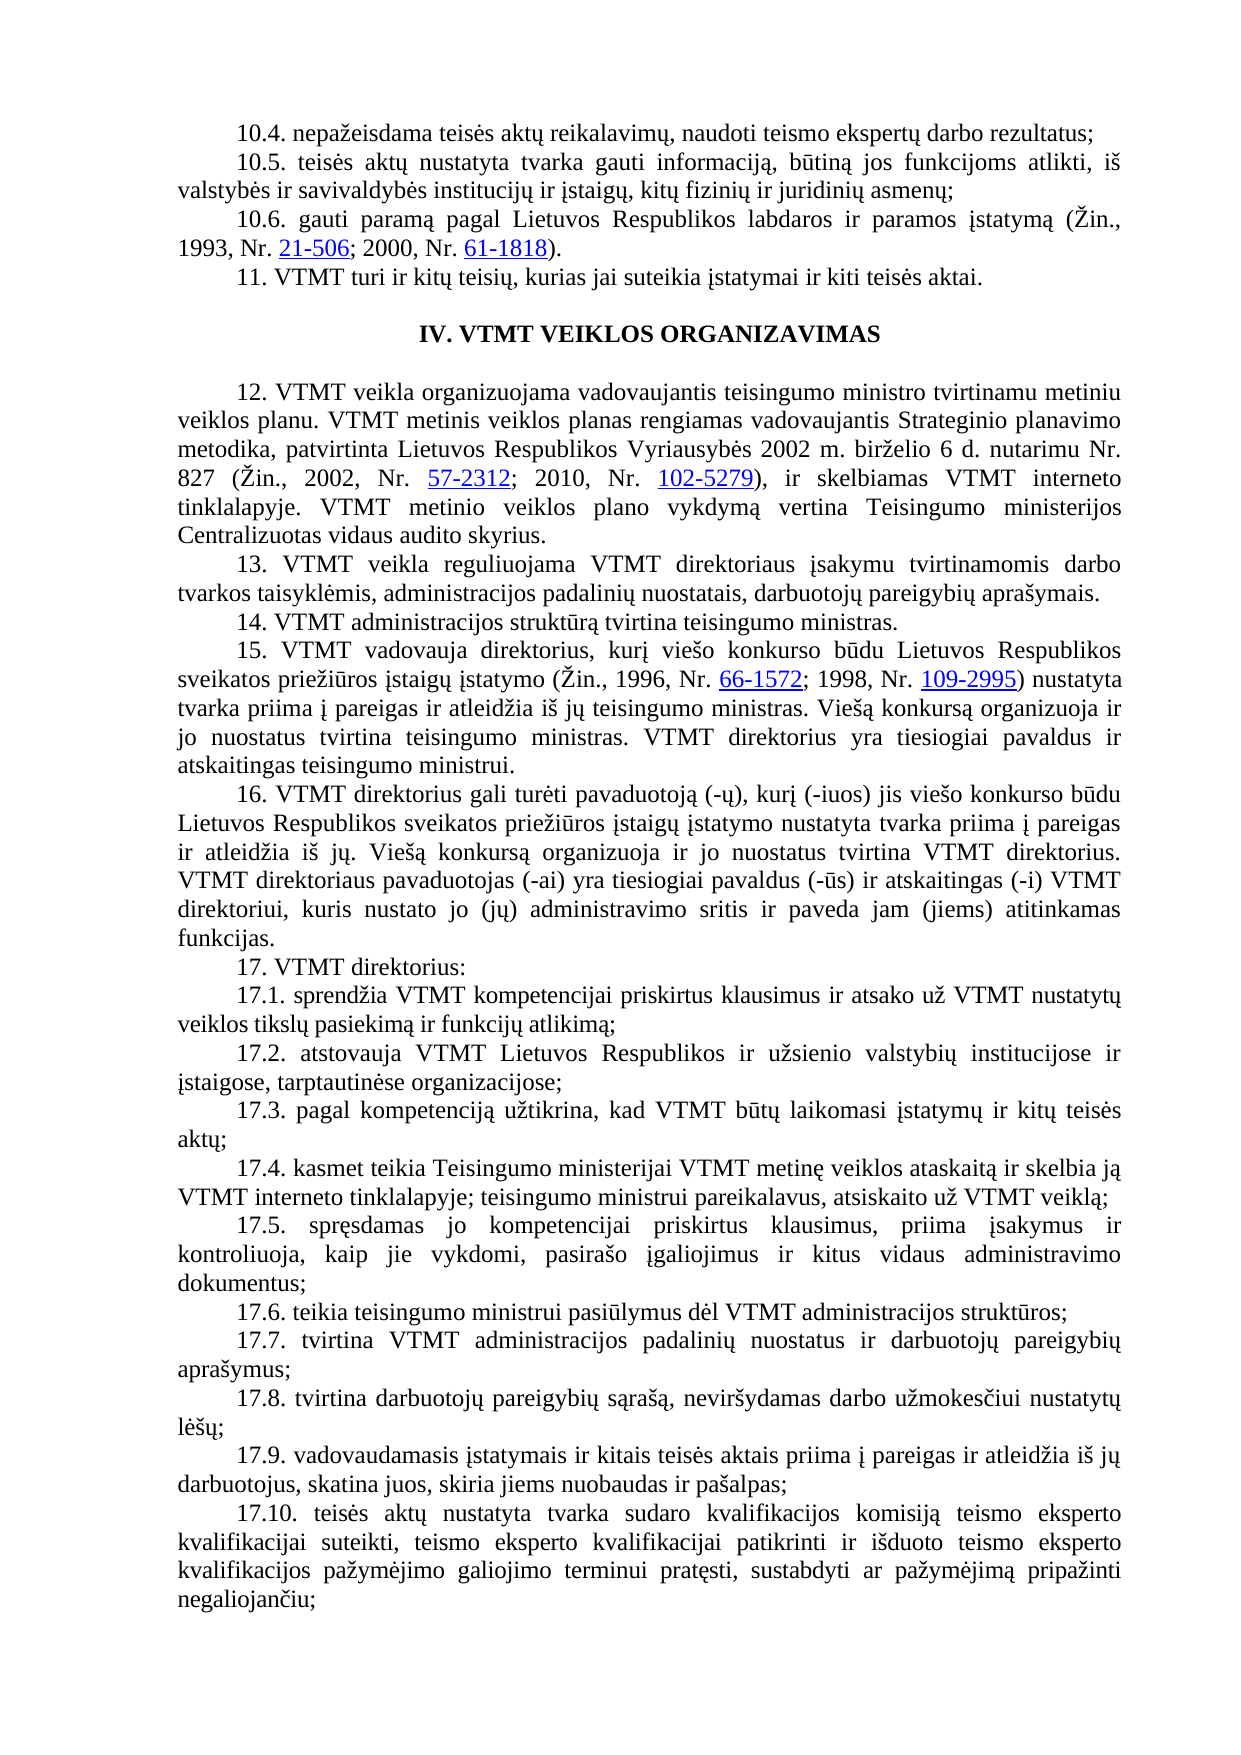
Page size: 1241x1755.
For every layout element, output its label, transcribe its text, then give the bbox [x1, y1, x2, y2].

text 17.2. atstovauja VTMT Lietuvos Respublikos ir užsienio valstybių institucijose ir įstaigose, tarptautinėse organizacijose; [177, 1038, 1122, 1096]
text 11. VTMT turi ir kitų teisių, kurias jai suteikia įstatymai ir kiti teisės aktai. [177, 262, 1122, 291]
text 17.10. teisės aktų nustatyta tvarka sudaro kvalifikacijos komisiją teismo eksperto kvalifikacijai suteikti, teismo eksperto kvalifikacijai patikrinti ir išduoto teismo eksperto kvalifikacijos pažymėjimo galiojimo terminui pratęsti, sustabdyti ar pažymėjimą pripažinti negaliojančiu; [177, 1498, 1122, 1613]
text 16. VTMT direktorius gali turėti pavaduotoją (-ų), kurį (-iuos) jis viešo konkurso būdu Lietuvos Respublikos sveikatos priežiūros įstaigų įstatymo nustatyta tvarka priima į pareigas ir atleidžia iš jų. Viešą konkursą organizuoja ir jo nuostatus tvirtina VTMT direktorius. VTMT direktoriaus pavaduotojas (-ai) yra tiesiogiai pavaldus (-ūs) ir atskaitingas (-i) VTMT direktoriui, kuris nustato jo (jų) administravimo sritis ir paveda jam (jiems) atitinkamas funkcijas. [177, 779, 1122, 952]
text 17.8. tvirtina darbuotojų pareigybių sąrašą, neviršydamas darbo užmokesčiui nustatytų lėšų; [177, 1383, 1122, 1441]
text 17.6. teikia teisingumo ministrui pasiūlymus dėl VTMT administracijos struktūros; [177, 1297, 1122, 1326]
text 17. VTMT direktorius: [177, 952, 1122, 981]
text 17.5. spręsdamas jo kompetencijai priskirtus klausimus, priima įsakymus ir kontroliuoja, kaip jie vykdomi, pasirašo įgaliojimus ir kitus vidaus administravimo dokumentus; [177, 1211, 1122, 1297]
text IV. VTMT VEIKLOS ORGANIZAVIMAS [177, 319, 1122, 348]
text 10.6. gauti paramą pagal Lietuvos Respublikos labdaros ir paramos įstatymą (Žin., 1993, Nr. 21-506; 2000, Nr. 61-1818). [177, 204, 1122, 262]
text 17.4. kasmet teikia Teisingumo ministerijai VTMT metinę veiklos ataskaitą ir skelbia ją VTMT interneto tinklalapyje; teisingumo ministrui pareikalavus, atsiskaito už VTMT veiklą; [177, 1153, 1122, 1211]
text 17.3. pagal kompetenciją užtikrina, kad VTMT būtų laikomasi įstatymų ir kitų teisės aktų; [177, 1096, 1122, 1153]
text 15. VTMT vadovauja direktorius, kurį viešo konkurso būdu Lietuvos Respublikos sveikatos priežiūros įstaigų įstatymo (Žin., 1996, Nr. 66-1572; 1998, Nr. 109-2995) nustatyta tvarka priima į pareigas ir atleidžia iš jų teisingumo ministras. Viešą konkursą organizuoja ir jo nuostatus tvirtina teisingumo ministras. VTMT direktorius yra tiesiogiai pavaldus ir atskaitingas teisingumo ministrui. [177, 636, 1122, 779]
text 14. VTMT administracijos struktūrą tvirtina teisingumo ministras. [177, 607, 1122, 636]
text 17.9. vadovaudamasis įstatymais ir kitais teisės aktais priima į pareigas ir atleidžia iš jų darbuotojus, skatina juos, skiria jiems nuobaudas ir pašalpas; [177, 1441, 1122, 1498]
text 10.5. teisės aktų nustatyta tvarka gauti informaciją, būtiną jos funkcijoms atlikti, iš valstybės ir savivaldybės institucijų ir įstaigų, kitų fizinių ir juridinių asmenų; [177, 147, 1122, 204]
text 12. VTMT veikla organizuojama vadovaujantis teisingumo ministro tvirtinamu metiniu veiklos planu. VTMT metinis veiklos planas rengiamas vadovaujantis Strateginio planavimo metodika, patvirtinta Lietuvos Respublikos Vyriausybės 2002 m. birželio 6 d. nutarimu Nr. 827 (Žin., 2002, Nr. 57-2312; 2010, Nr. 102-5279), ir skelbiamas VTMT interneto tinklalapyje. VTMT metinio veiklos plano vykdymą vertina Teisingumo ministerijos Centralizuotas vidaus audito skyrius. [177, 377, 1122, 549]
text 13. VTMT veikla reguliuojama VTMT direktoriaus įsakymu tvirtinamomis darbo tvarkos taisyklėmis, administracijos padalinių nuostatais, darbuotojų pareigybių aprašymais. [177, 549, 1122, 607]
text 17.1. sprendžia VTMT kompetencijai priskirtus klausimus ir atsako už VTMT nustatytų veiklos tikslų pasiekimą ir funkcijų atlikimą; [177, 981, 1122, 1038]
text 17.7. tvirtina VTMT administracijos padalinių nuostatus ir darbuotojų pareigybių aprašymus; [177, 1326, 1122, 1383]
text 10.4. nepažeisdama teisės aktų reikalavimų, naudoti teismo ekspertų darbo rezultatus; [177, 118, 1122, 147]
